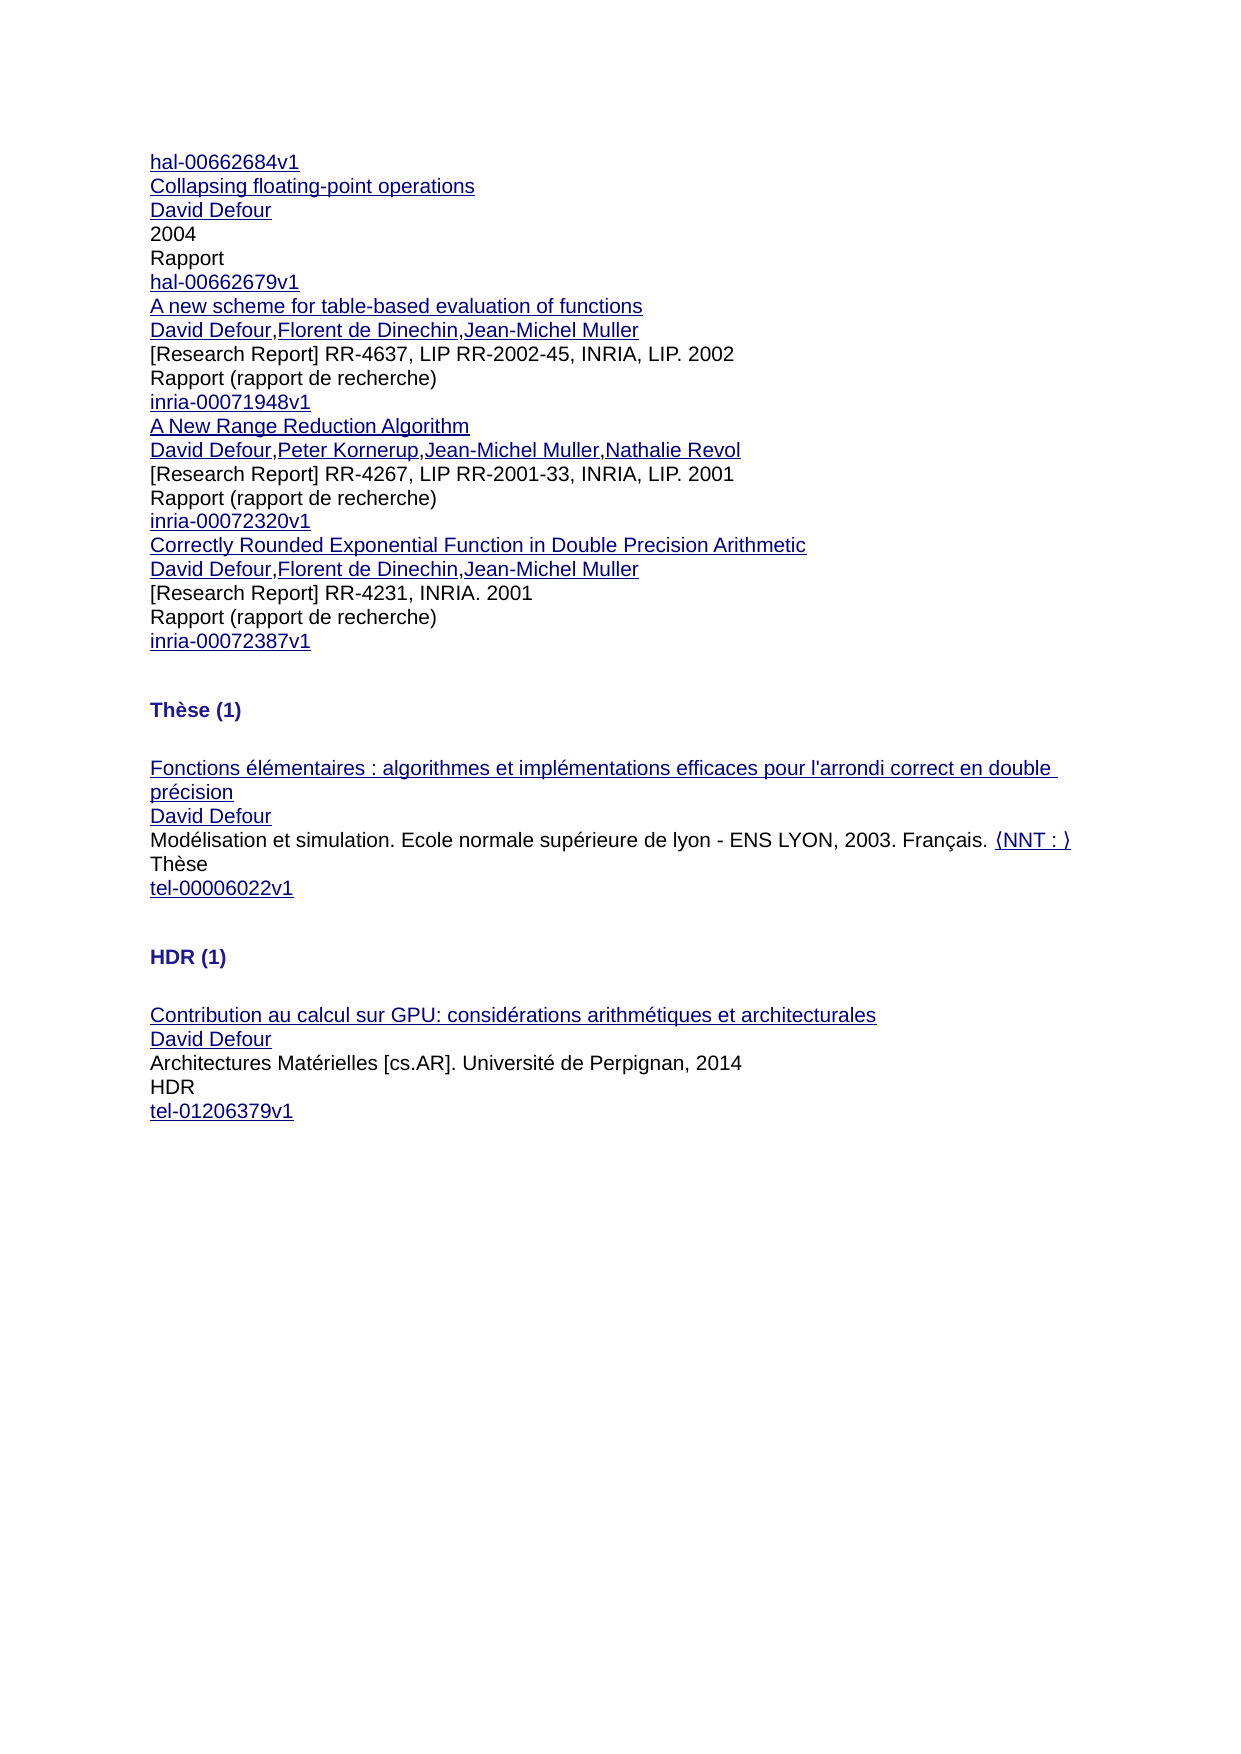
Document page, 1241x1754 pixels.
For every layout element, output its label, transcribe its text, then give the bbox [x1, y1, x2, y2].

table_header Contribution au calcul sur GPU: considérations arithmétiques et architecturales David Defour Architectures Matérielles [cs.AR]. Université de Perpignan, 2014 HDR tel-01206379v1 [150, 1003, 1090, 1123]
table_cell A new scheme for table-based evaluation of functions David Defour,Florent de Dinechin,Jean-Michel Muller [Research Report] RR-4637, LIP RR-2002-45, INRIA, LIP. 2002 Rapport (rapport de recherche) inria-00071948v1 [150, 294, 1090, 413]
table_cell Correctly Rounded Exponential Function in Double Precision Arithmetic David Defour,Florent de Dinechin,Jean-Michel Muller [Research Report] RR-4231, INRIA. 2001 Rapport (rapport de recherche) inria-00072387v1 [150, 533, 1090, 653]
subtitle Thèse (1) [150, 698, 1090, 722]
table_cell hal-00662684v1 [150, 150, 1090, 174]
table_cell Collapsing floating-point operations David Defour 2004 Rapport hal-00662679v1 [150, 174, 1090, 294]
table_header Fonctions élémentaires : algorithmes et implémentations efficaces pour l'arrondi correct en double précision David Defour Modélisation et simulation. Ecole normale supérieure de lyon - ENS LYON, 2003. Français. ⟨NNT : ⟩ Thèse tel-00006022v1 [150, 756, 1090, 900]
subtitle HDR (1) [150, 945, 1090, 969]
table_cell A New Range Reduction Algorithm David Defour,Peter Kornerup,Jean-Michel Muller,Nathalie Revol [Research Report] RR-4267, LIP RR-2001-33, INRIA, LIP. 2001 Rapport (rapport de recherche) inria-00072320v1 [150, 414, 1090, 533]
